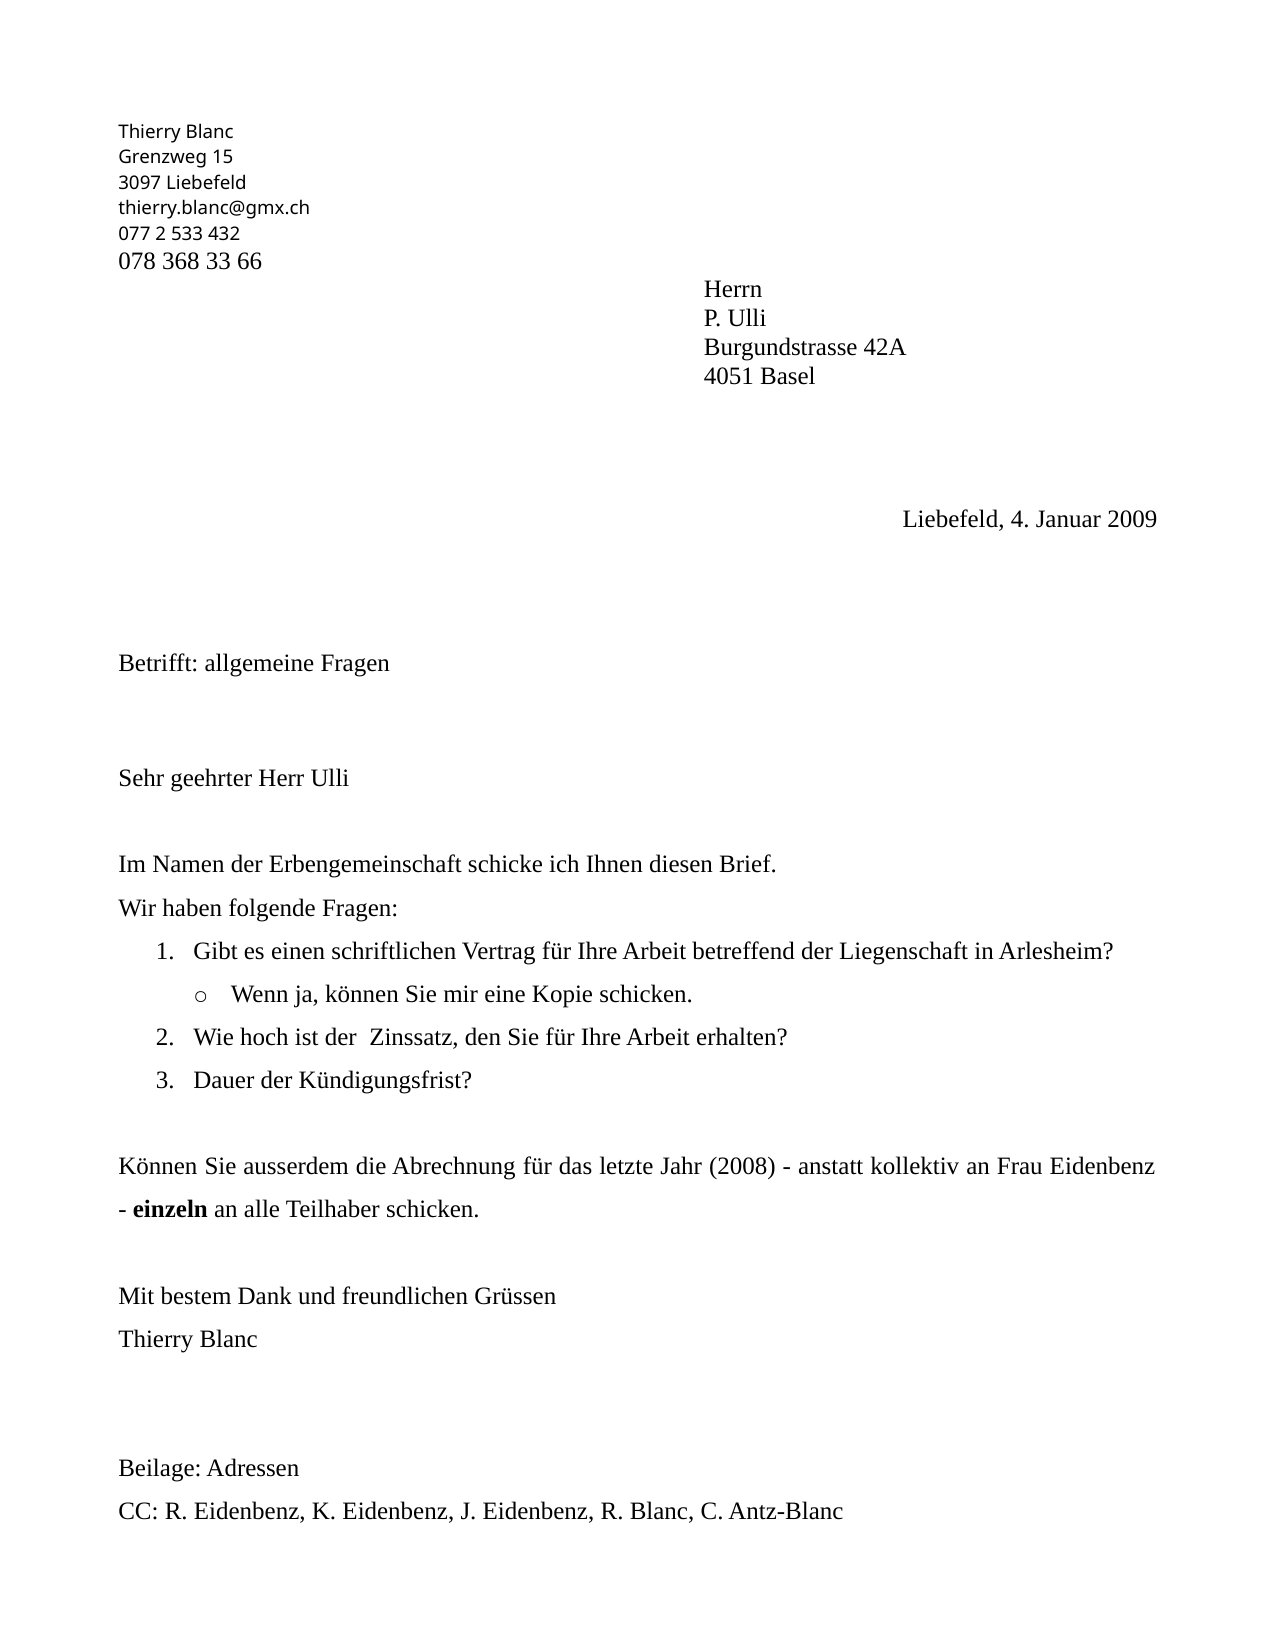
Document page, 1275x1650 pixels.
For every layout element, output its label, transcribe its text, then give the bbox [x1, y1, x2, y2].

text 077 2 533 432 [118, 220, 1157, 246]
text Herrn [704, 274, 1157, 303]
text Wir haben folgende Fragen: [118, 893, 1157, 921]
text Thierry Blanc [118, 118, 1157, 144]
text Im Namen der Erbengemeinschaft schicke ich Ihnen diesen Brief. [118, 849, 1157, 878]
text Liebefeld, 4. Januar 2009 [118, 504, 1157, 533]
list Wie hoch ist der Zinssatz, den Sie für Ihre Arbeit erhalten? [156, 1022, 1157, 1051]
text Burgundstrasse 42A [704, 332, 1157, 361]
text Thierry Blanc [118, 1324, 1157, 1353]
list Dauer der Kündigungsfrist? [156, 1065, 1157, 1094]
text 3097 Liebefeld [118, 169, 1157, 195]
text Grenzweg 15 [118, 144, 1157, 169]
text thierry.blanc@gmx.ch [118, 195, 1157, 220]
list Wenn ja, können Sie mir eine Kopie schicken. [193, 979, 1157, 1008]
text Beilage: Adressen [118, 1453, 1157, 1482]
list Gibt es einen schriftlichen Vertrag für Ihre Arbeit betreffend der Liegenschaft in Arlesheim? [156, 936, 1157, 964]
text CC: R. Eidenbenz, K. Eidenbenz, J. Eidenbenz, R. Blanc, C. Antz-Blanc [118, 1496, 1157, 1525]
text Mit bestem Dank und freundlichen Grüssen [118, 1281, 1157, 1309]
text Betrifft: allgemeine Fragen [118, 648, 1157, 677]
text P. Ulli [704, 303, 1157, 332]
text 078 368 33 66 [118, 246, 1157, 274]
text 4051 Basel [704, 361, 1157, 389]
text Sehr geehrter Herr Ulli [118, 763, 1157, 792]
text Können Sie ausserdem die Abrechnung für das letzte Jahr (2008) - anstatt kollektiv an Frau Eidenbenz - einzeln an alle Teilhaber schicken. [118, 1151, 1157, 1223]
